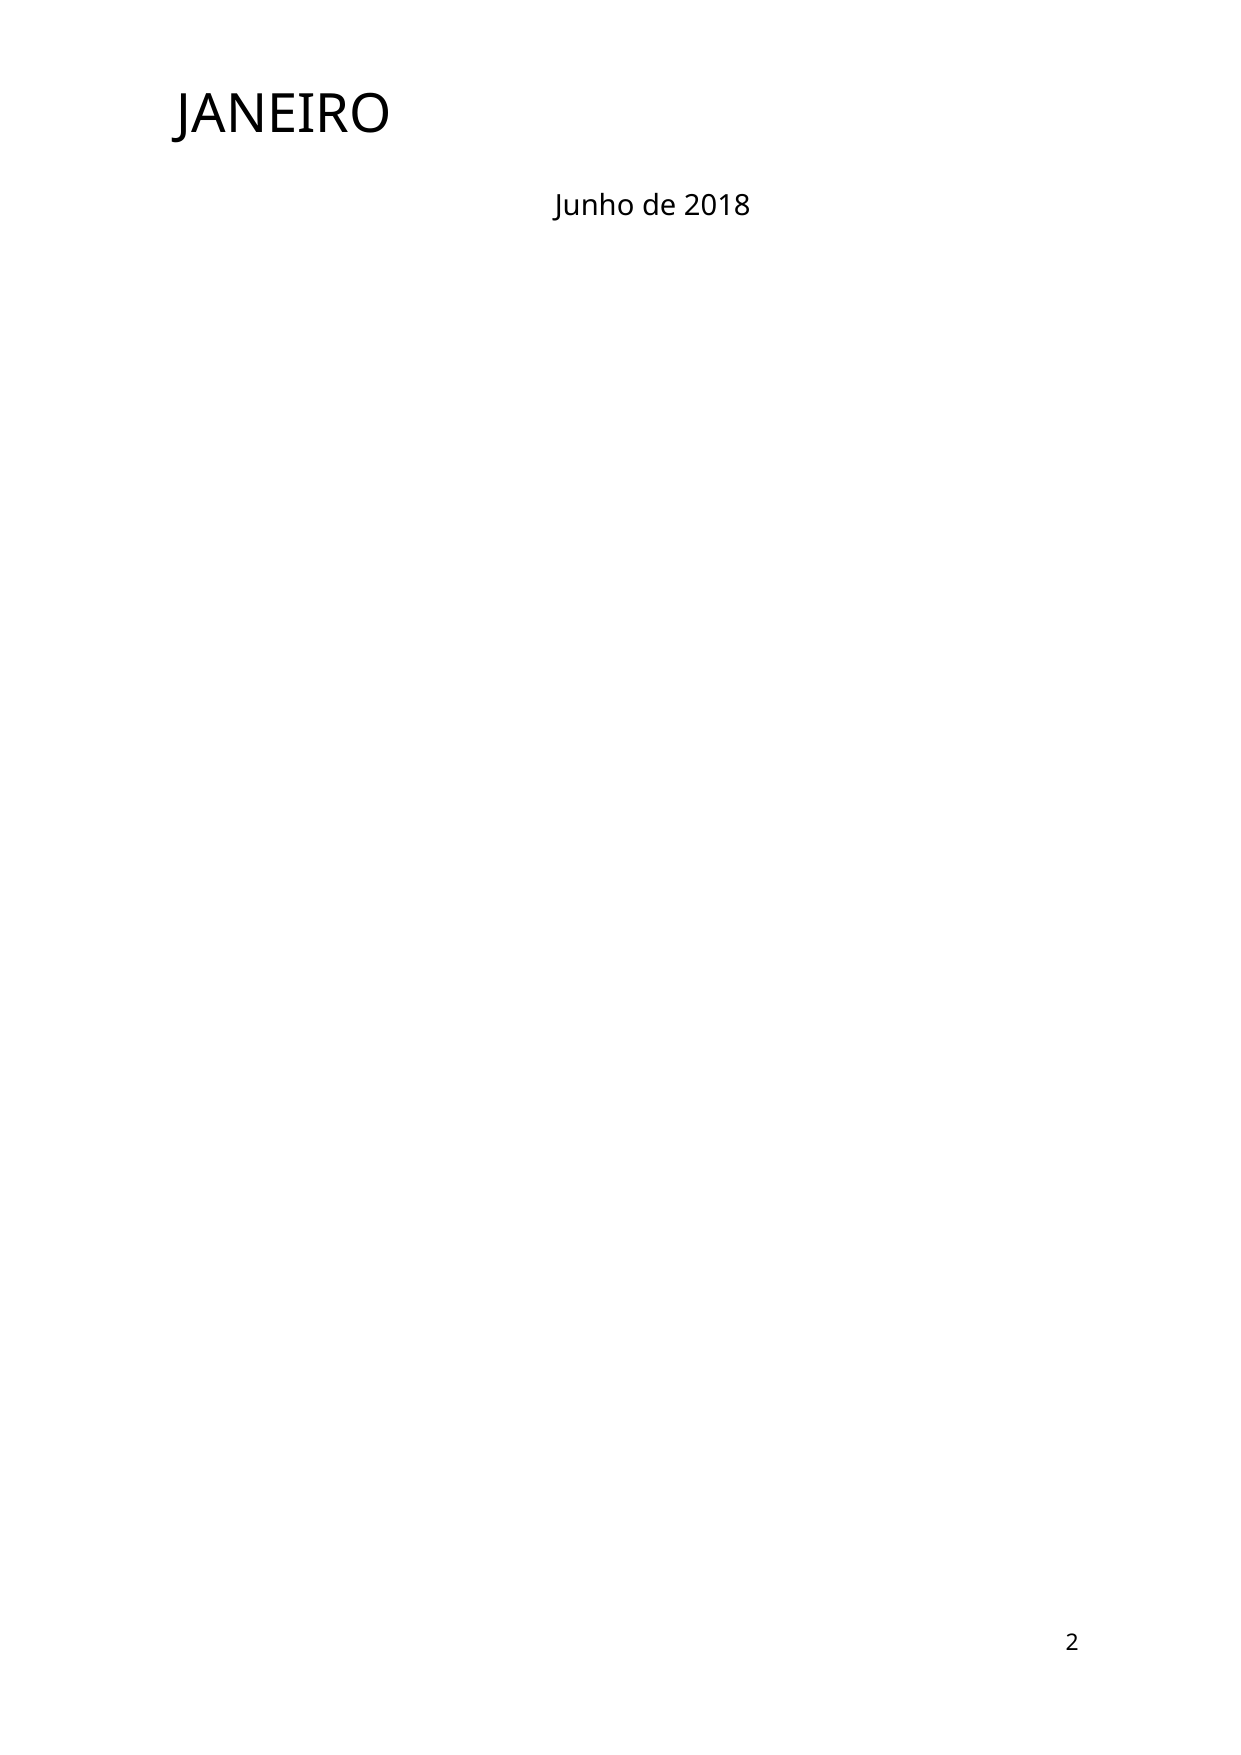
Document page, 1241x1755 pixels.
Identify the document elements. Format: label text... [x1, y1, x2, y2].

text JANEIRO [176, 75, 1195, 149]
text Junho de 2018 [387, 184, 918, 224]
